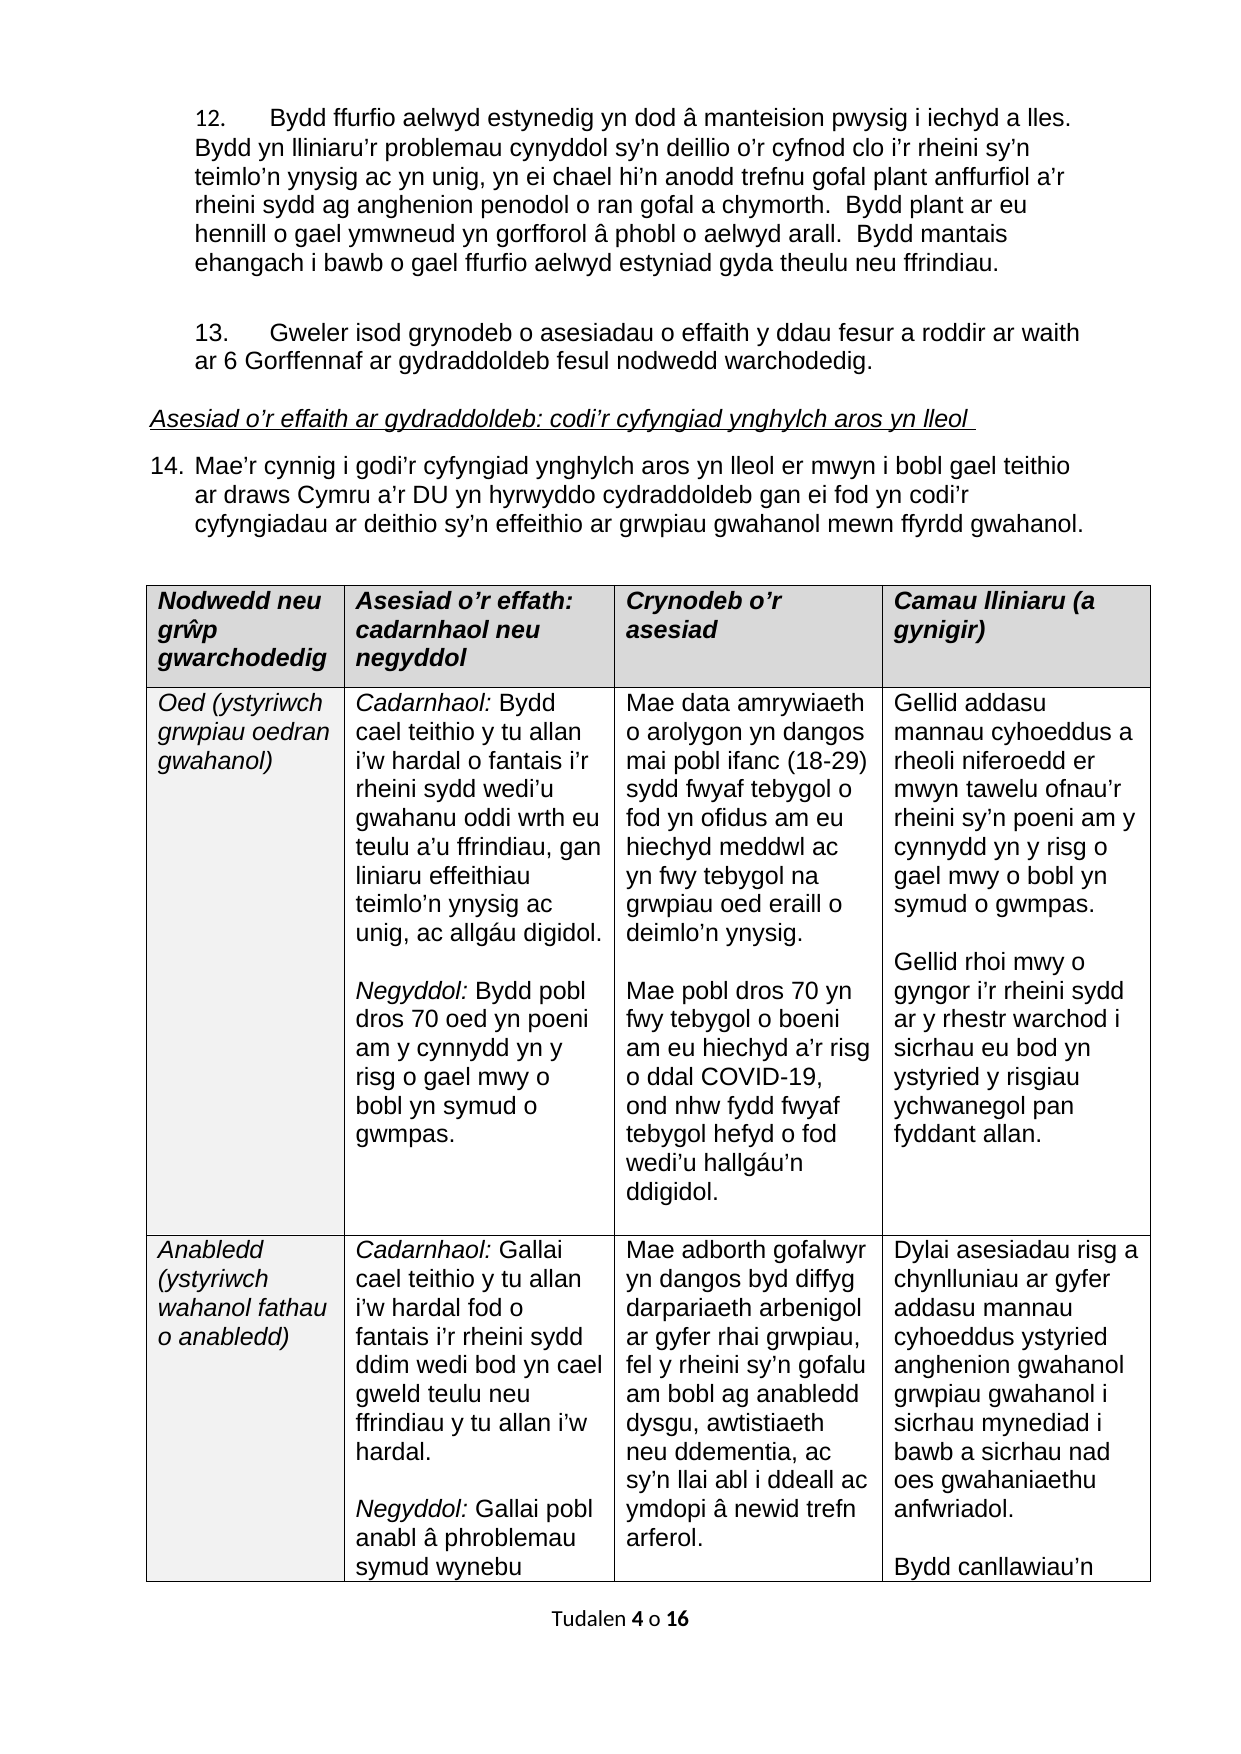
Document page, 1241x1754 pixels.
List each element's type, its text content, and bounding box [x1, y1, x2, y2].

table_header Crynodeb o’r asesiad [615, 586, 882, 687]
table_cell Mae adborth gofalwyr yn dangos byd diffyg darpariaeth arbenigol ar gyfer rhai grwpiau, fel y rheini sy’n gofalu am bobl ag anabledd dysgu, awtistiaeth neu ddementia, ac sy’n llai abl i ddeall ac ymdopi â newid trefn arferol. [615, 1236, 882, 1581]
table_cell Oed (ystyriwch grwpiau oedran gwahanol) [147, 688, 344, 1234]
list Bydd ffurfio aelwyd estynedig yn dod â manteision pwysig i iechyd a lles. Bydd yn lliniaru’r problemau cynyddol sy’n deillio o’r cyfnod clo i’r rheini sy’n teimlo’n ynysig ac yn unig, yn ei chael hi’n anodd trefnu gofal plant anffurfiol a’r rheini sydd ag anghenion penodol o ran gofal a chymorth. Bydd plant ar eu hennill o gael ymwneud yn gorfforol â phobl o aelwyd arall. Bydd mantais ehangach i bawb o gael ffurfio aelwyd estyniad gyda theulu neu ffrindiau. [194, 102, 1090, 277]
table_header Nodwedd neu grŵp gwarchodedig [147, 586, 344, 687]
table_cell Cadarnhaol: Bydd cael teithio y tu allan i’w hardal o fantais i’r rheini sydd wedi’u gwahanu oddi wrth eu teulu a’u ffrindiau, gan liniaru effeithiau teimlo’n ynysig ac unig, ac allgáu digidol. Negyddol: Bydd pobl dros 70 oed yn poeni am y cynnydd yn y risg o gael mwy o bobl yn symud o gwmpas. [345, 688, 614, 1234]
table_cell Anabledd (ystyriwch wahanol fathau o anabledd) [147, 1236, 344, 1581]
table_cell Gellid addasu mannau cyhoeddus a rheoli niferoedd er mwyn tawelu ofnau’r rheini sy’n poeni am y cynnydd yn y risg o gael mwy o bobl yn symud o gwmpas. Gellid rhoi mwy o gyngor i’r rheini sydd ar y rhestr warchod i sicrhau eu bod yn ystyried y risgiau ychwanegol pan fyddant allan. [883, 688, 1150, 1234]
list Mae’r cynnig i godi’r cyfyngiad ynghylch aros yn lleol er mwyn i bobl gael teithio ar draws Cymru a’r DU yn hyrwyddo cydraddoldeb gan ei fod yn codi’r cyfyngiadau ar deithio sy’n effeithio ar grwpiau gwahanol mewn ffyrdd gwahanol. [150, 451, 1090, 537]
list Gweler isod grynodeb o asesiadau o effaith y ddau fesur a roddir ar waith ar 6 Gorffennaf ar gydraddoldeb fesul nodwedd warchodedig. [194, 317, 1090, 375]
table_header Camau lliniaru (a gynigir) [883, 586, 1150, 687]
text Asesiad o’r effaith ar gydraddoldeb: codi’r cyfyngiad ynghylch aros yn lleol [150, 404, 1090, 432]
table_cell Dylai asesiadau risg a chynlluniau ar gyfer addasu mannau cyhoeddus ystyried anghenion gwahanol grwpiau gwahanol i sicrhau mynediad i bawb a sicrhau nad oes gwahaniaethu anfwriadol. Bydd canllawiau’n [883, 1236, 1150, 1581]
table_header Asesiad o’r effath: cadarnhaol neu negyddol [345, 586, 614, 687]
table_cell Cadarnhaol: Gallai cael teithio y tu allan i’w hardal fod o fantais i’r rheini sydd ddim wedi bod yn cael gweld teulu neu ffrindiau y tu allan i’w hardal. Negyddol: Gallai pobl anabl â phroblemau symud wynebu [345, 1236, 614, 1581]
table_cell Mae data amrywiaeth o arolygon yn dangos mai pobl ifanc (18-29) sydd fwyaf tebygol o fod yn ofidus am eu hiechyd meddwl ac yn fwy tebygol na grwpiau oed eraill o deimlo’n ynysig. Mae pobl dros 70 yn fwy tebygol o boeni am eu hiechyd a’r risg o ddal COVID-19, ond nhw fydd fwyaf tebygol hefyd o fod wedi’u hallgáu’n ddigidol. [615, 688, 882, 1234]
